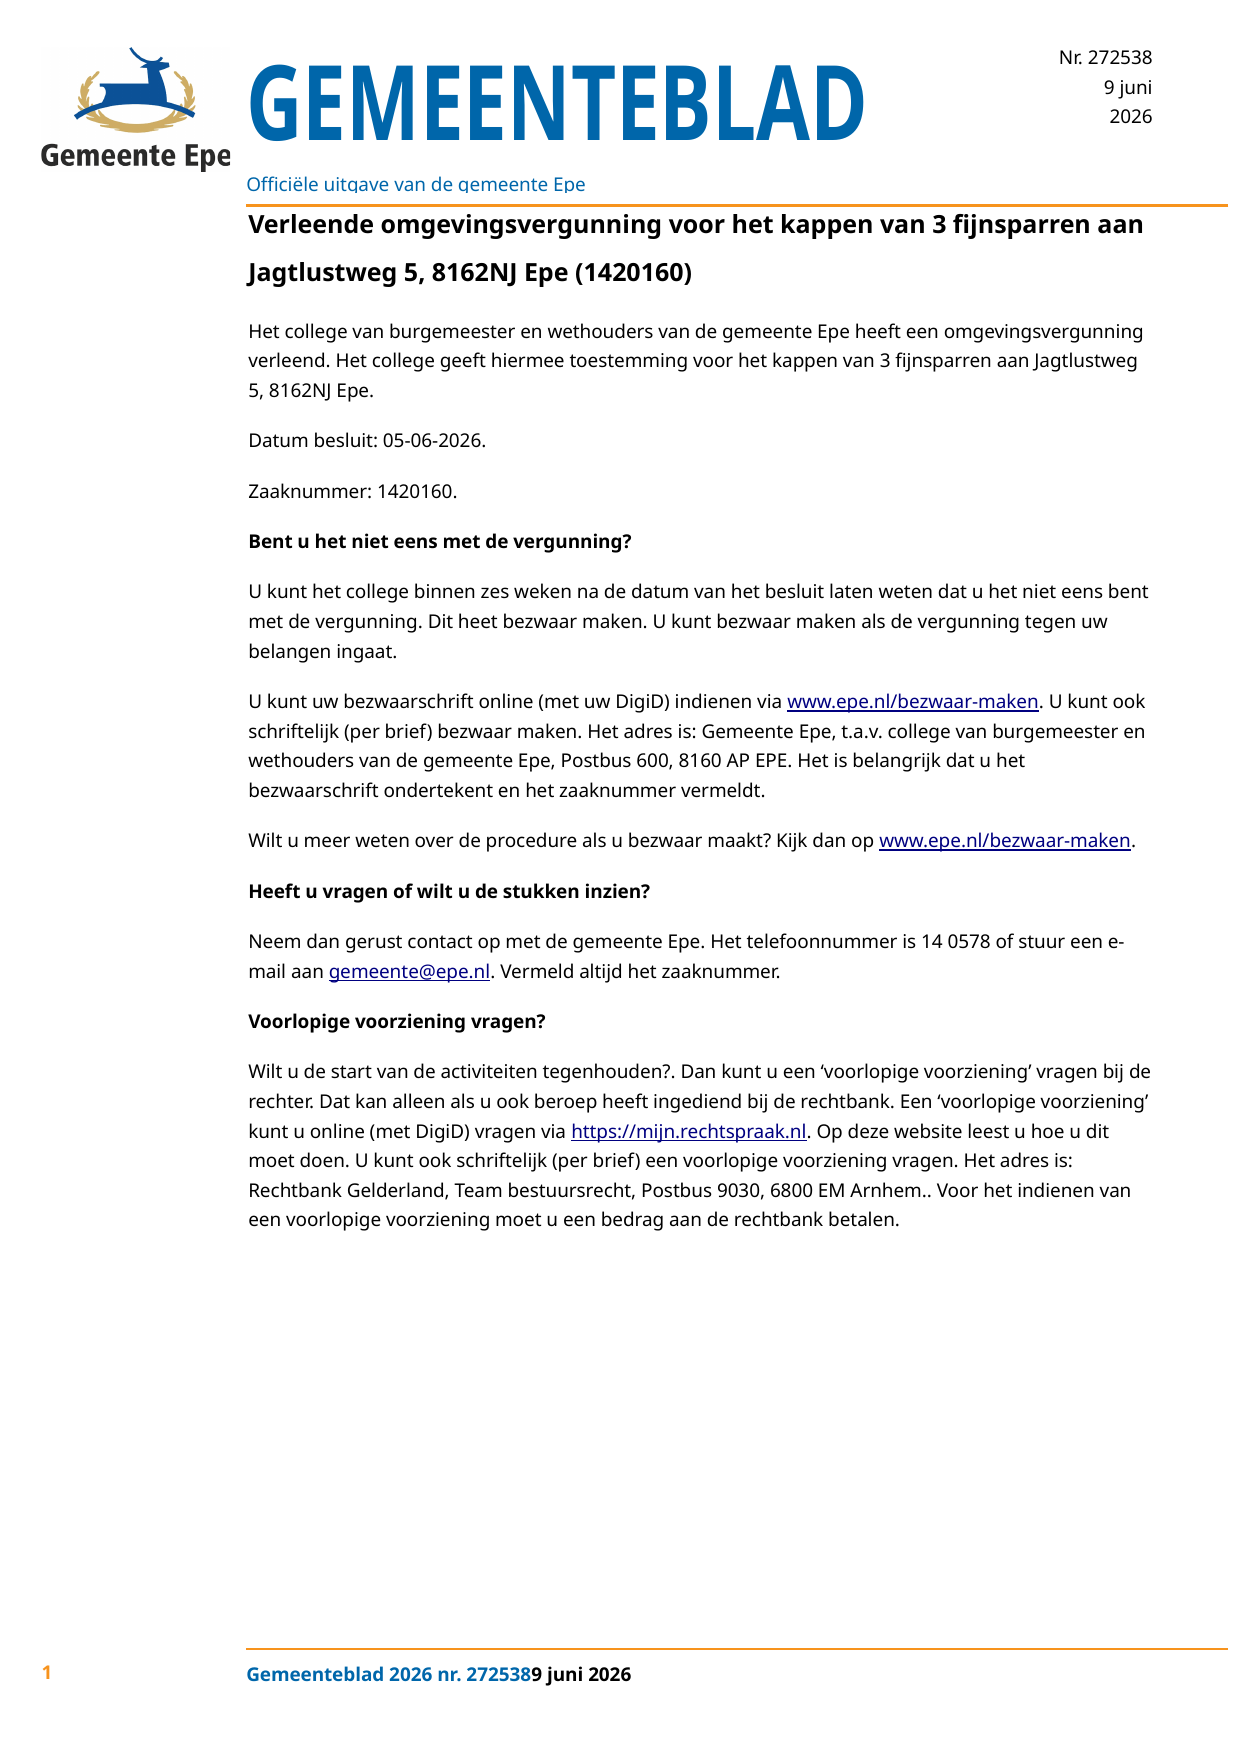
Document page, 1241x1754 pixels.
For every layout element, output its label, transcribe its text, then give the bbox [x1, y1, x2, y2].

text Verleende omgevingsvergunning voor het kappen van 3 fijnsparren aan Jagtlustweg 5, 8162NJ Epe (1420160) [248, 207, 1152, 288]
text U kunt het college binnen zes weken na de datum van het besluit laten weten dat u het niet eens bent met de vergunning. Dit heet bezwaar maken. U kunt bezwaar maken als de vergunning tegen uw belangen ingaat. [248, 579, 1152, 664]
text Het college van burgemeester en wethouders van de gemeente Epe heeft een omgevingsvergunning verleend. Het college geeft hiermee toestemming voor het kappen van 3 fijnsparren aan Jagtlustweg 5, 8162NJ Epe. [248, 318, 1152, 403]
text Heeft u vragen of wilt u de stukken inzien? [248, 878, 1152, 904]
text Neem dan gerust contact op met de gemeente Epe. Het telefoonnummer is 14 0578 of stuur een e-mail aan gemeente@epe.nl. Vermeld altijd het zaaknummer. [248, 928, 1152, 984]
text Bent u het niet eens met de vergunning? [248, 528, 1152, 554]
text Wilt u meer weten over de procedure als u bezwaar maakt? Kijk dan op www.epe.nl/bezwaar-maken. [248, 827, 1152, 853]
text U kunt uw bezwaarschrift online (met uw DigiD) indienen via www.epe.nl/bezwaar-maken. U kunt ook schriftelijk (per brief) bezwaar maken. Het adres is: Gemeente Epe, t.a.v. college van burgemeester en wethouders van de gemeente Epe, Postbus 600, 8160 AP EPE. Het is belangrijk dat u het bezwaarschrift ondertekent en het zaaknummer vermeldt. [248, 688, 1152, 803]
text Zaaknummer: 1420160. [248, 478, 1152, 504]
text Datum besluit: 05-06-2026. [248, 427, 1152, 453]
text Voorlopige voorziening vragen? [248, 1008, 1152, 1034]
picture [41, 47, 231, 172]
text Wilt u de start van de activiteiten tegenhouden?. Dan kunt u een ‘voorlopige voorziening’ vragen bij de rechter. Dat kan alleen als u ook beroep heeft ingediend bij de rechtbank. Een ‘voorlopige voorziening’ kunt u online (met DigiD) vragen via https://mijn.rechtspraak.nl. Op deze website leest u hoe u dit moet doen. U kunt ook schriftelijk (per brief) een voorlopige voorziening vragen. Het adres is: Rechtbank Gelderland, Team bestuursrecht, Postbus 9030, 6800 EM Arnhem.. Voor het indienen van een voorlopige voorziening moet u een bedrag aan de rechtbank betalen. [248, 1059, 1152, 1232]
